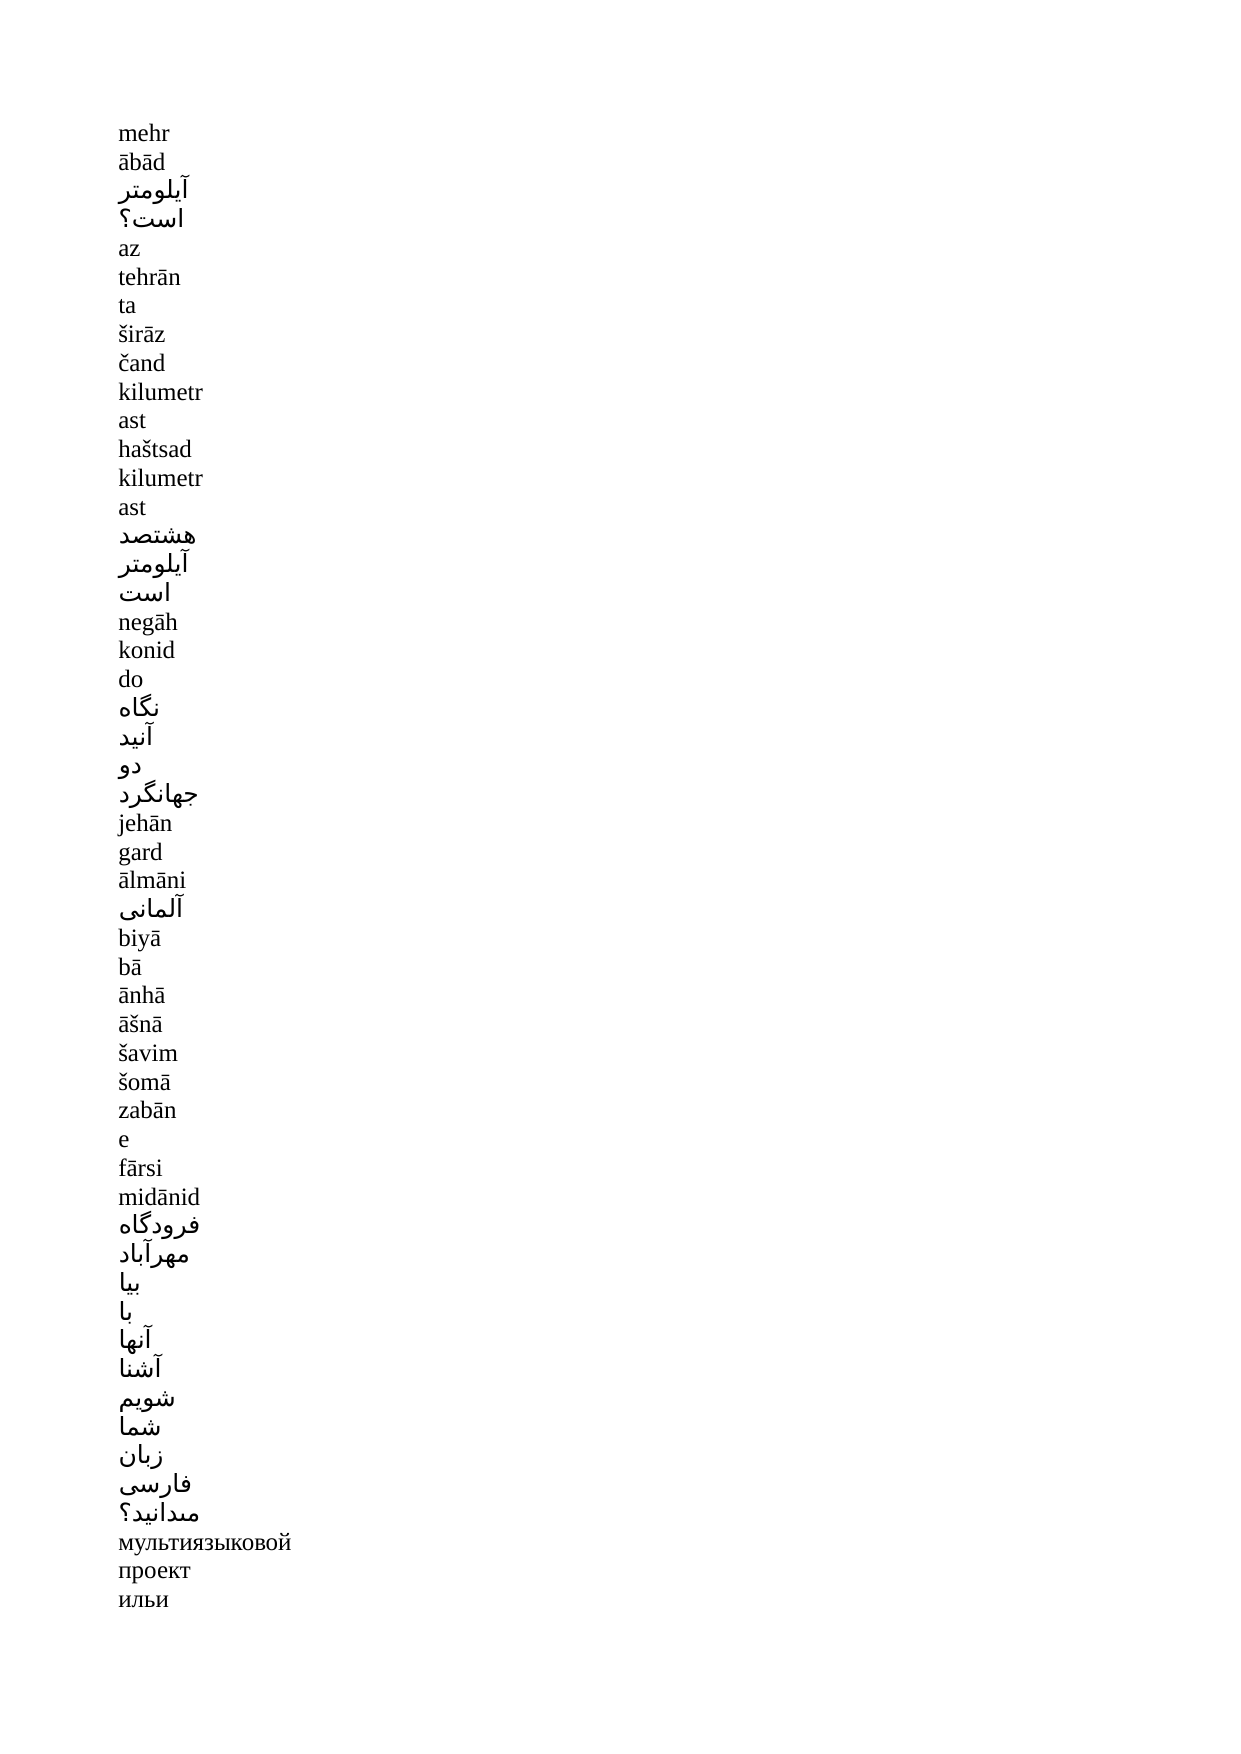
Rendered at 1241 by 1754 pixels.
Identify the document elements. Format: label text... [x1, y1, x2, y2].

text šavim [118, 1038, 1122, 1067]
text negāh [118, 607, 1122, 636]
text ‫مىدانيد؟‬ [118, 1498, 1122, 1527]
text ābād [118, 147, 1122, 176]
text آشنا [118, 1354, 1122, 1383]
text ast [118, 406, 1122, 434]
text ast [118, 492, 1122, 521]
text ānhā [118, 981, 1122, 1009]
text zabān [118, 1096, 1122, 1124]
text āšnā [118, 1009, 1122, 1038]
text دو [118, 751, 1122, 779]
text širāz [118, 319, 1122, 348]
text آيلومتر [118, 549, 1122, 578]
text haštsad [118, 434, 1122, 463]
text šomā [118, 1067, 1122, 1096]
text ‫نگاه [118, 693, 1122, 722]
text با [118, 1297, 1122, 1326]
text فارسى‬ [118, 1469, 1122, 1498]
text ‫آيلومتر [118, 176, 1122, 204]
text mehr [118, 118, 1122, 147]
text زبان [118, 1441, 1122, 1469]
text ‫هشتصد [118, 521, 1122, 549]
text fārsi [118, 1153, 1122, 1182]
text midānid [118, 1182, 1122, 1211]
text проект [118, 1556, 1122, 1584]
text شویم‬ [118, 1383, 1122, 1412]
text kilumetr [118, 463, 1122, 492]
text kilumetr [118, 377, 1122, 406]
text آنها [118, 1326, 1122, 1354]
text ālmāni [118, 866, 1122, 894]
text ‫شما [118, 1412, 1122, 1441]
text ‫بيا [118, 1268, 1122, 1297]
text جهانگرد‬ [118, 779, 1122, 808]
text biyā [118, 923, 1122, 952]
text ильи [118, 1584, 1122, 1613]
text konid [118, 636, 1122, 664]
text است‬ [118, 578, 1122, 607]
text ta [118, 291, 1122, 319]
text مهرآباد‬ [118, 1239, 1122, 1268]
text az [118, 233, 1122, 262]
text آنيد [118, 722, 1122, 751]
text do [118, 664, 1122, 693]
text ‫فرودگاه [118, 1211, 1122, 1239]
text tehrān [118, 262, 1122, 291]
text gard [118, 837, 1122, 866]
text e [118, 1124, 1122, 1153]
text jehān [118, 808, 1122, 837]
text мультиязыковой [118, 1527, 1122, 1556]
text bā [118, 952, 1122, 981]
text ‫آلمانى‬ [118, 894, 1122, 923]
text است؟‬ [118, 204, 1122, 233]
text čand [118, 348, 1122, 377]
